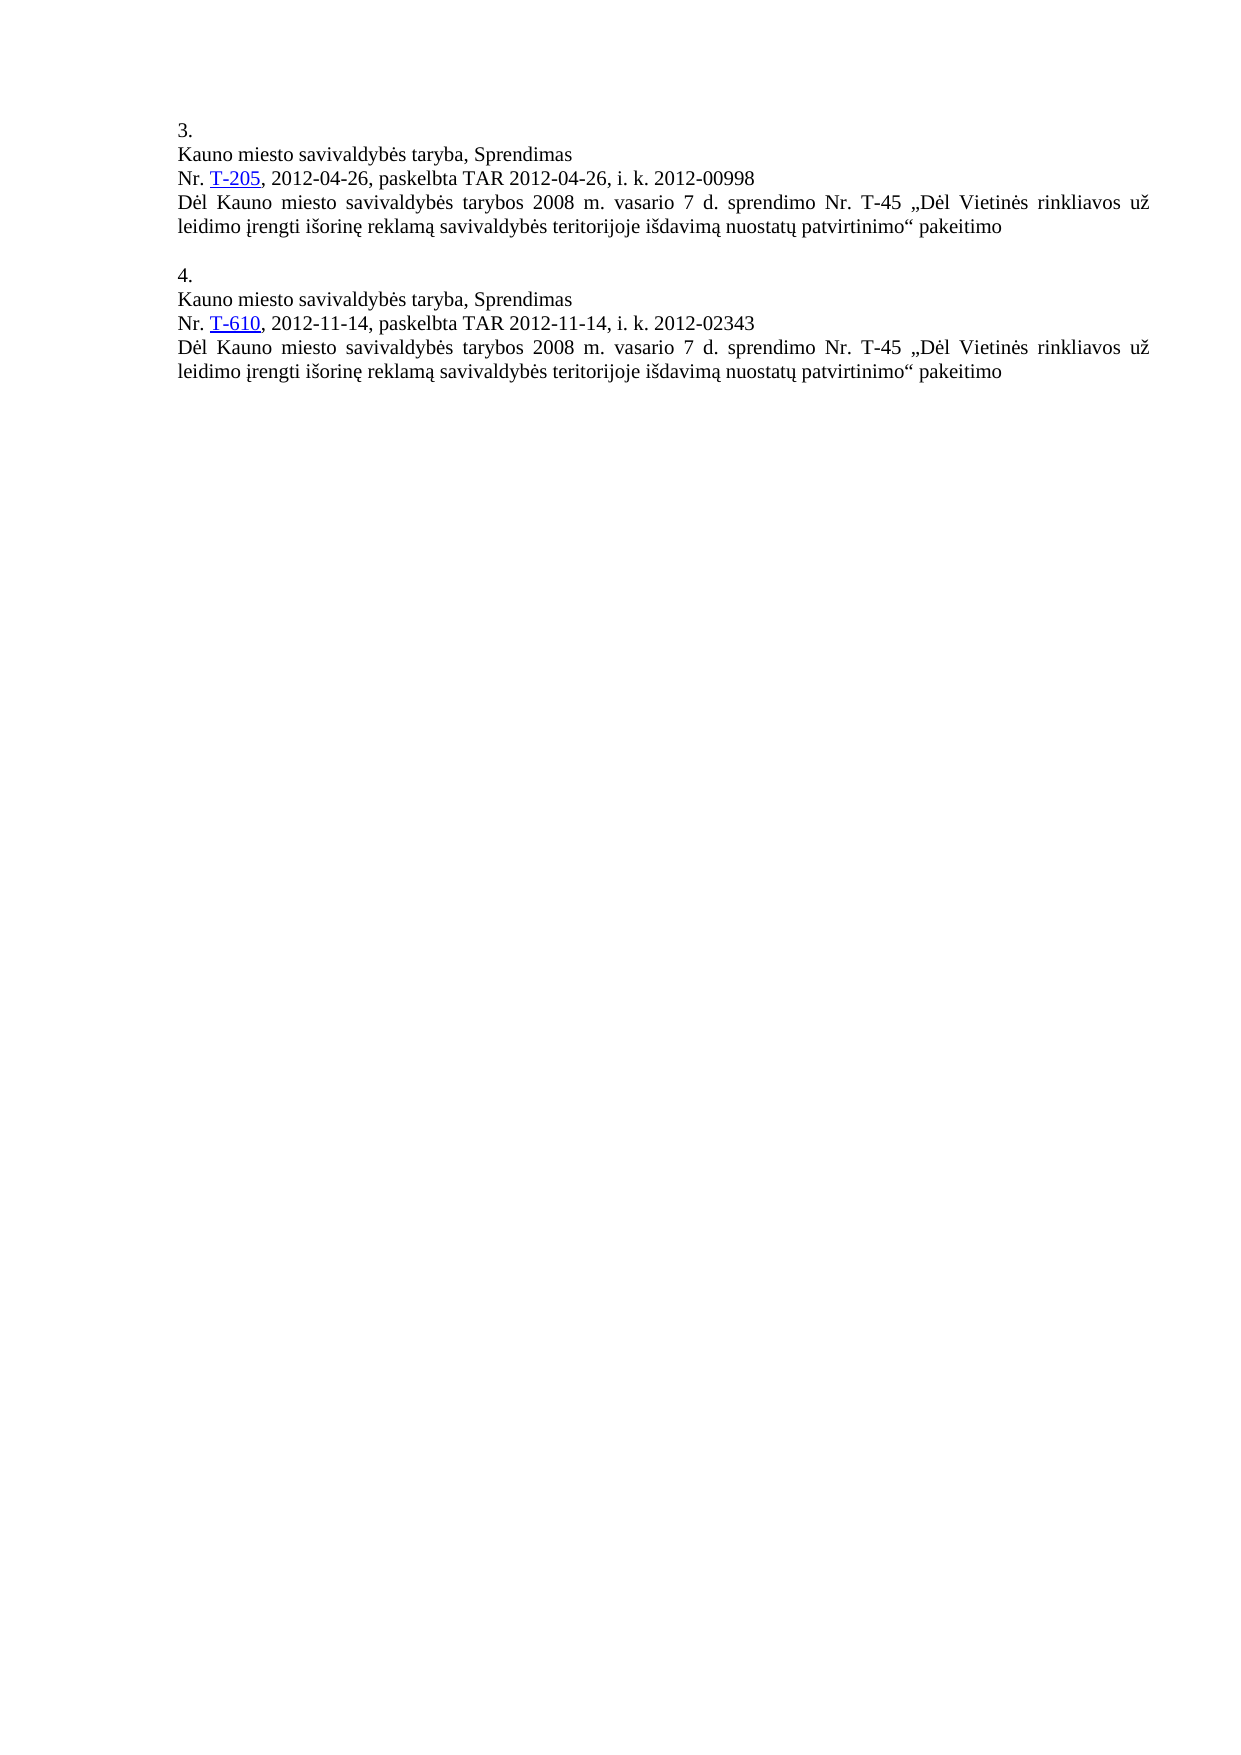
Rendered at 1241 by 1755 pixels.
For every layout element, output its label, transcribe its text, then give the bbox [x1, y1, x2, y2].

text 4. [177, 262, 1152, 287]
text Kauno miesto savivaldybės taryba, Sprendimas [177, 287, 1152, 311]
text Kauno miesto savivaldybės taryba, Sprendimas [177, 142, 1152, 166]
text Dėl Kauno miesto savivaldybės tarybos 2008 m. vasario 7 d. sprendimo Nr. T-45 „Dėl Vietinės rinkliavos už leidimo įrengti išorinę reklamą savivaldybės teritorijoje išdavimą nuostatų patvirtinimo“ pakeitimo [177, 335, 1152, 383]
text Nr. T-205, 2012-04-26, paskelbta TAR 2012-04-26, i. k. 2012-00998 [177, 166, 1152, 190]
text Nr. T-610, 2012-11-14, paskelbta TAR 2012-11-14, i. k. 2012-02343 [177, 311, 1152, 335]
text Dėl Kauno miesto savivaldybės tarybos 2008 m. vasario 7 d. sprendimo Nr. T-45 „Dėl Vietinės rinkliavos už leidimo įrengti išorinę reklamą savivaldybės teritorijoje išdavimą nuostatų patvirtinimo“ pakeitimo [177, 190, 1152, 238]
text 3. [177, 118, 1152, 142]
